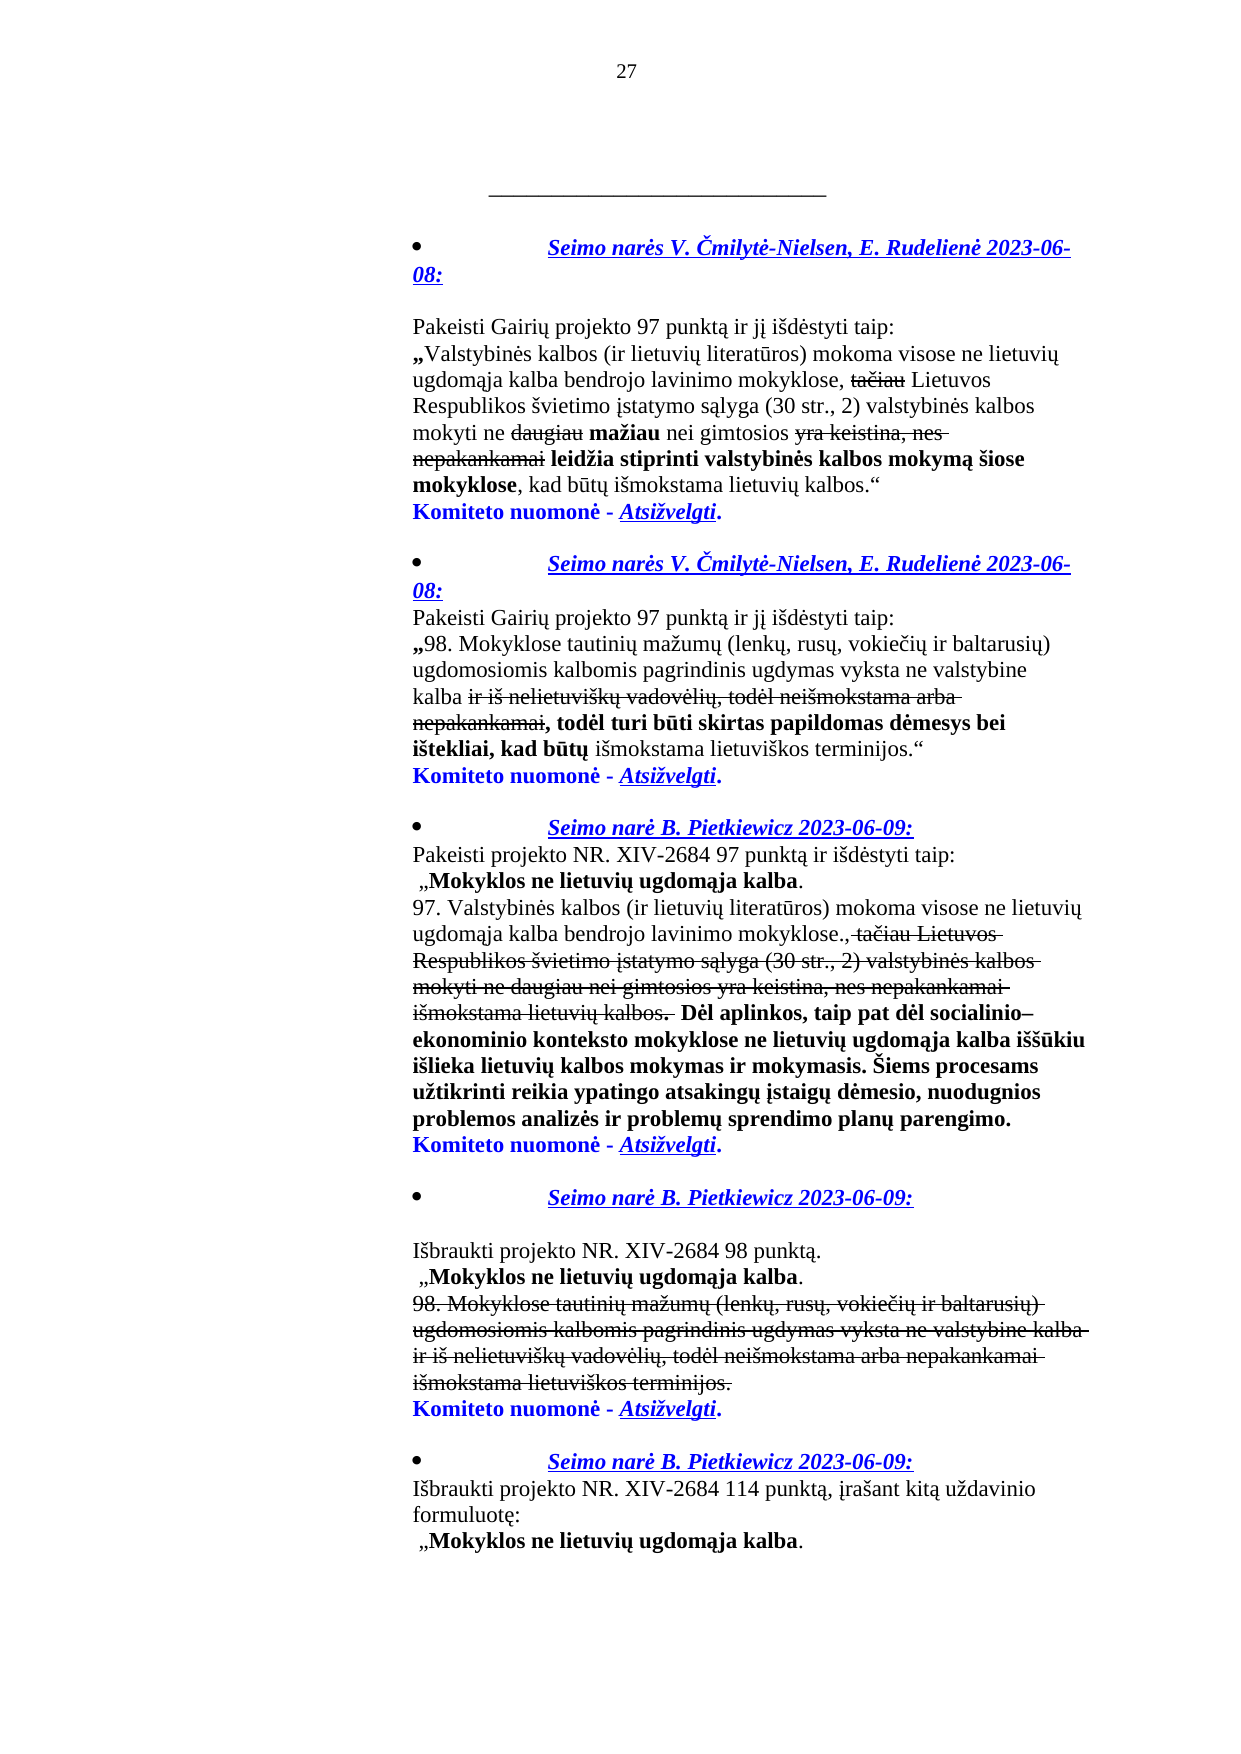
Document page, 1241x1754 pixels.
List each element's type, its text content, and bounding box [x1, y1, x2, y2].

text „Valstybinės kalbos (ir lietuvių literatūros) mokoma visose ne lietuvių ugdomąja kalba bendrojo lavinimo mokyklose, tačiau Lietuvos Respublikos švietimo įstatymo sąlyga (30 str., 2) valstybinės kalbos mokyti ne daugiau mažiau nei gimtosios yra keistina, nes nepakankamai leidžia stiprinti valstybinės kalbos mokymą šiose mokyklose, kad būtų išmokstama lietuvių kalbos.“ [412, 340, 1090, 498]
list Seimo narės V. Čmilytė-Nielsen, E. Rudelienė 2023-06-08: [412, 551, 1090, 604]
text Komiteto nuomonė - Atsižvelgti. [412, 762, 1090, 788]
text „Mokyklos ne lietuvių ugdomąja kalba. [412, 1527, 1090, 1554]
text 98. Mokyklose tautinių mažumų (lenkų, rusų, vokiečių ir baltarusių) ugdomosiomis kalbomis pagrindinis ugdymas vyksta ne valstybine kalba ir iš nelietuviškų vadovėlių, todėl neišmokstama arba nepakankamai išmokstama lietuviškos terminijos. [412, 1290, 1090, 1395]
text Išbraukti projekto NR. XIV-2684 114 punktą, įrašant kitą uždavinio formuluotę: [412, 1474, 1090, 1527]
text 97. Valstybinės kalbos (ir lietuvių literatūros) mokoma visose ne lietuvių ugdomąja kalba bendrojo lavinimo mokyklose., tačiau Lietuvos Respublikos švietimo įstatymo sąlyga (30 str., 2) valstybinės kalbos mokyti ne daugiau nei gimtosios yra keistina, nes nepakankamai išmokstama lietuvių kalbos. Dėl aplinkos, taip pat dėl socialinio–ekonominio konteksto mokyklose ne lietuvių ugdomąja kalba iššūkiu išlieka lietuvių kalbos mokymas ir mokymasis. Šiems procesams užtikrinti reikia ypatingo atsakingų įstaigų dėmesio, nuodugnios problemos analizės ir problemų sprendimo planų parengimo. [412, 894, 1090, 1131]
text Pakeisti Gairių projekto 97 punktą ir jį išdėstyti taip: [412, 604, 1090, 630]
text ––––––––––––––––––––––––––– [162, 179, 1107, 207]
list Seimo narė B. Pietkiewicz 2023-06-09: [412, 1448, 1090, 1474]
text „Mokyklos ne lietuvių ugdomąja kalba. [412, 1263, 1090, 1290]
text „Mokyklos ne lietuvių ugdomąja kalba. [412, 868, 1090, 894]
text „98. Mokyklose tautinių mažumų (lenkų, rusų, vokiečių ir baltarusių) ugdomosiomis kalbomis pagrindinis ugdymas vyksta ne valstybine kalba ir iš nelietuviškų vadovėlių, todėl neišmokstama arba nepakankamai, todėl turi būti skirtas papildomas dėmesys bei ištekliai, kad būtų išmokstama lietuviškos terminijos.“ [412, 630, 1090, 762]
list Seimo narės V. Čmilytė-Nielsen, E. Rudelienė 2023-06-08: [412, 234, 1090, 287]
text Išbraukti projekto NR. XIV-2684 98 punktą. [412, 1237, 1090, 1263]
text Pakeisti Gairių projekto 97 punktą ir jį išdėstyti taip: [412, 313, 1090, 340]
text Pakeisti projekto NR. XIV-2684 97 punktą ir išdėstyti taip: [412, 841, 1090, 868]
list Seimo narė B. Pietkiewicz 2023-06-09: [412, 814, 1090, 841]
text Komiteto nuomonė - Atsižvelgti. [412, 1131, 1090, 1157]
text Komiteto nuomonė - Atsižvelgti. [412, 1395, 1090, 1421]
text Komiteto nuomonė - Atsižvelgti. [412, 498, 1090, 524]
list Seimo narė B. Pietkiewicz 2023-06-09: [412, 1184, 1090, 1211]
